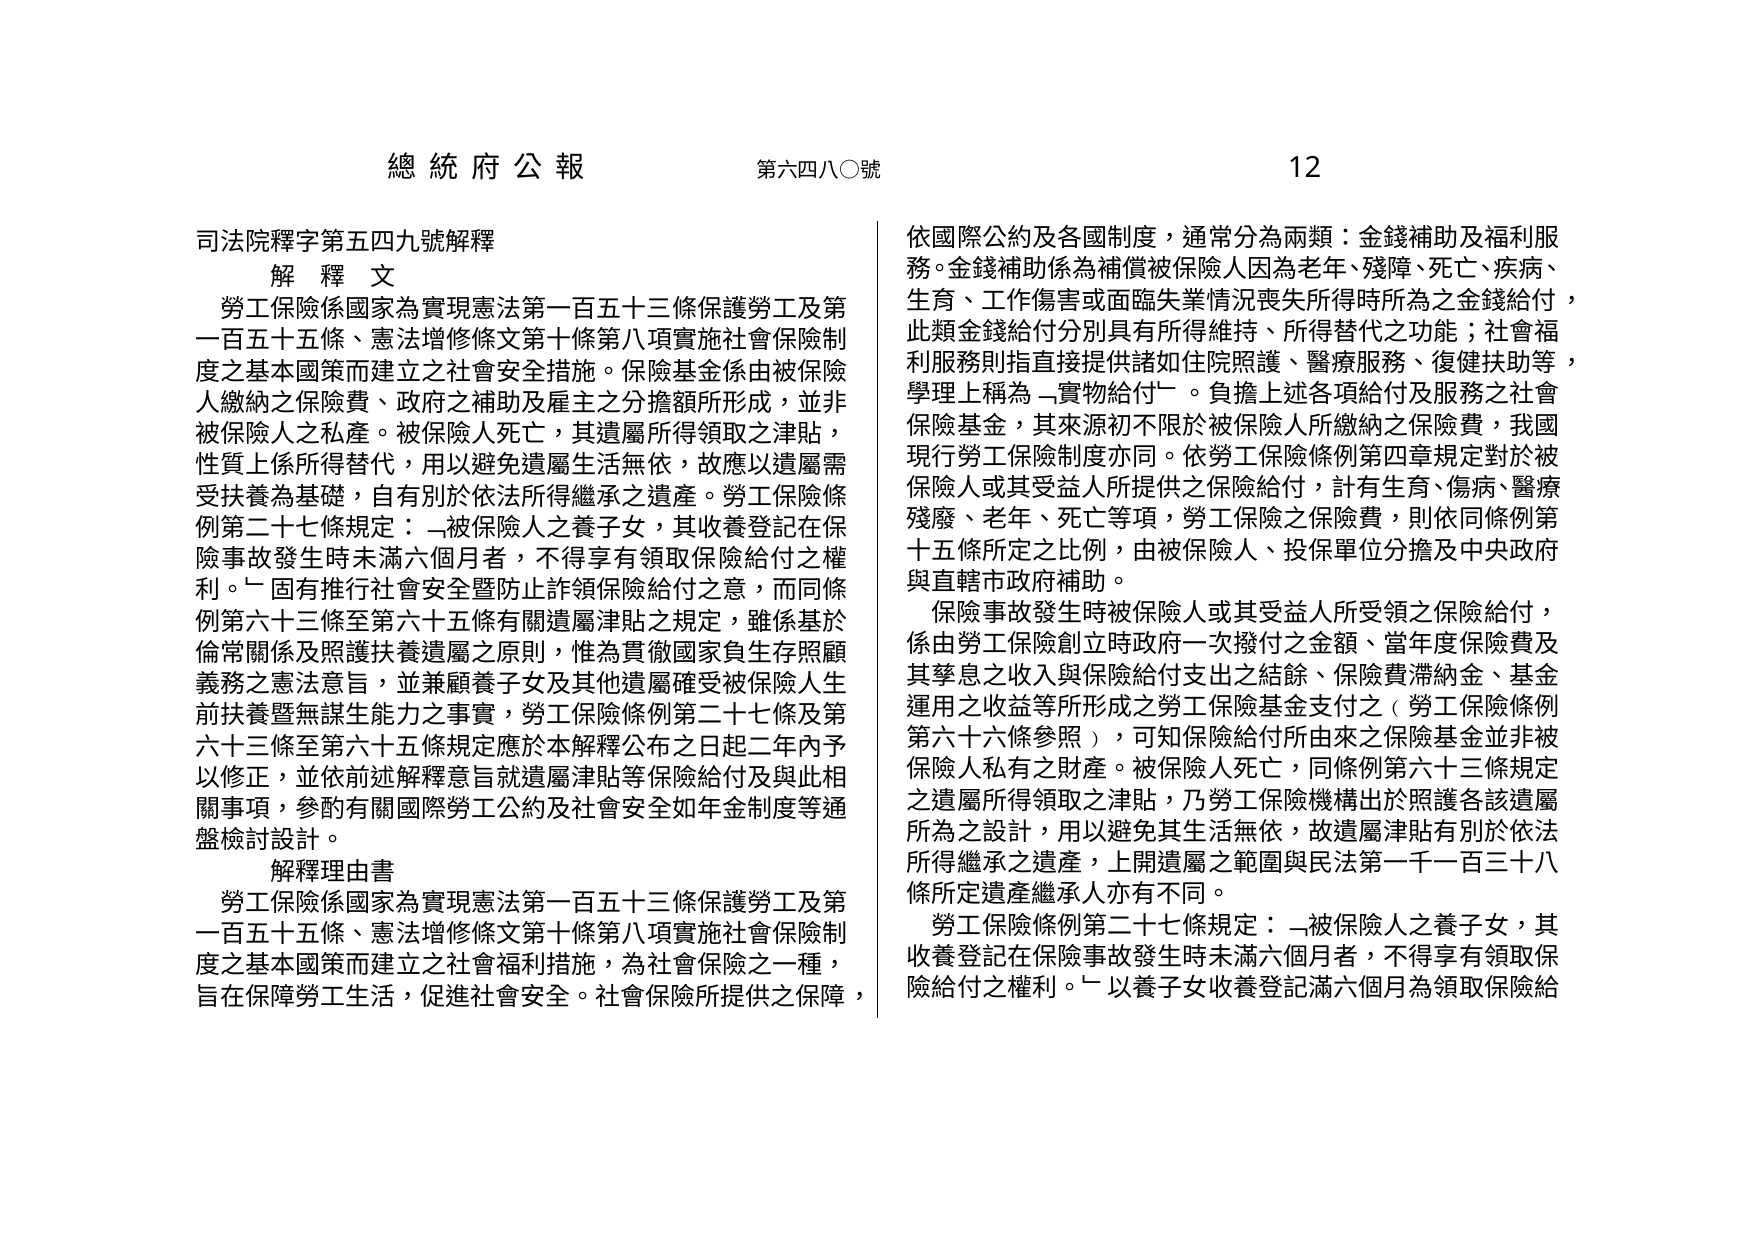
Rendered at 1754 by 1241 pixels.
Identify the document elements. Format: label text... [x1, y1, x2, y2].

text 解 釋 文 [270, 257, 847, 292]
text 勞工保險係國家為實現憲法第一百五十三條保護勞工及第一百五十五條、憲法增修條文第十條第八項實施社會保險制度之基本國策而建立之社會安全措施。保險基金係由被保險人繳納之保險費、政府之補助及雇主之分擔額所形成，並非被保險人之私產。被保險人死亡，其遺屬所得領取之津貼，性質上係所得替代，用以避免遺屬生活無依，故應以遺屬需受扶養為基礎，自有別於依法所得繼承之遺產。勞工保險條例第二十七條規定：﹁被保險人之養子女，其收養登記在保險事故發生時未滿六個月者，不得享有領取保險給付之權利。﹂固有推行社會安全暨防止詐領保險給付之意，而同條例第六十三條至第六十五條有關遺屬津貼之規定，雖係基於倫常關係及照護扶養遺屬之原則，惟為貫徹國家負生存照顧義務之憲法意旨，並兼顧養子女及其他遺屬確受被保險人生前扶養暨無謀生能力之事實，勞工保險條例第二十七條及第六十三條至第六十五條規定應於本解釋公布之日起二年內予以修正，並依前述解釋意旨就遺屬津貼等保險給付及與此相關事項，參酌有關國際勞工公約及社會安全如年金制度等通盤檢討設計。 [195, 292, 847, 855]
text 勞工保險係國家為實現憲法第一百五十三條保護勞工及第一百五十五條、憲法增修條文第十條第八項實施社會保險制度之基本國策而建立之社會福利措施，為社會保險之一種，旨在保障勞工生活，促進社會安全。社會保險所提供之保障，依國際公約及各國制度，通常分為兩類：金錢補助及福利服務。金錢補助係為補償被保險人因為老年、殘障、死亡、疾病、生育、工作傷害或面臨失業情況喪失所得時所為之金錢給付，此類金錢給付分別具有所得維持、所得替代之功能；社會福利服務則指直接提供諸如住院照護、醫療服務、復健扶助等，學理上稱為﹁實物給付﹂。負擔上述各項給付及服務之社會保險基金，其來源初不限於被保險人所繳納之保險費，我國現行勞工保險制度亦同。依勞工保險條例第四章規定對於被保險人或其受益人所提供之保險給付，計有生育、傷病、醫療、殘廢、老年、死亡等項，勞工保險之保險費，則依同條例第十五條所定之比例，由被保險人、投保單位分擔及中央政府與直轄市政府補助。 [195, 886, 847, 1011]
text 勞工保險係國家為實現憲法第一百五十三條保護勞工及第一百五十五條、憲法增修條文第十條第八項實施社會保險制度之基本國策而建立之社會福利措施，為社會保險之一種，旨在保障勞工生活，促進社會安全。社會保險所提供之保障，依國際公約及各國制度，通常分為兩類：金錢補助及福利服務。金錢補助係為補償被保險人因為老年、殘障、死亡、疾病、生育、工作傷害或面臨失業情況喪失所得時所為之金錢給付，此類金錢給付分別具有所得維持、所得替代之功能；社會福利服務則指直接提供諸如住院照護、醫療服務、復健扶助等，學理上稱為﹁實物給付﹂。負擔上述各項給付及服務之社會保險基金，其來源初不限於被保險人所繳納之保險費，我國現行勞工保險制度亦同。依勞工保險條例第四章規定對於被保險人或其受益人所提供之保險給付，計有生育、傷病、醫療、殘廢、老年、死亡等項，勞工保險之保險費，則依同條例第十五條所定之比例，由被保險人、投保單位分擔及中央政府與直轄市政府補助。 [907, 222, 1559, 597]
text 司法院釋字第五四九號解釋 [195, 222, 827, 257]
text 勞工保險條例第二十七條規定：﹁被保險人之養子女，其收養登記在保險事故發生時未滿六個月者，不得享有領取保險給付之權利。﹂以養子女收養登記滿六個月為領取保險給 [907, 909, 1559, 1003]
text 解釋理由書 [270, 855, 847, 886]
text 保險事故發生時被保險人或其受益人所受領之保險給付，係由勞工保險創立時政府一次撥付之金額、當年度保險費及其孳息之收入與保險給付支出之結餘、保險費滯納金、基金運用之收益等所形成之勞工保險基金支付之﹙勞工保險條例第六十六條參照﹚，可知保險給付所由來之保險基金並非被保險人私有之財產。被保險人死亡，同條例第六十三條規定之遺屬所得領取之津貼，乃勞工保險機構出於照護各該遺屬所為之設計，用以避免其生活無依，故遺屬津貼有別於依法所得繼承之遺產，上開遺屬之範圍與民法第一千一百三十八條所定遺產繼承人亦有不同。 [907, 597, 1559, 909]
